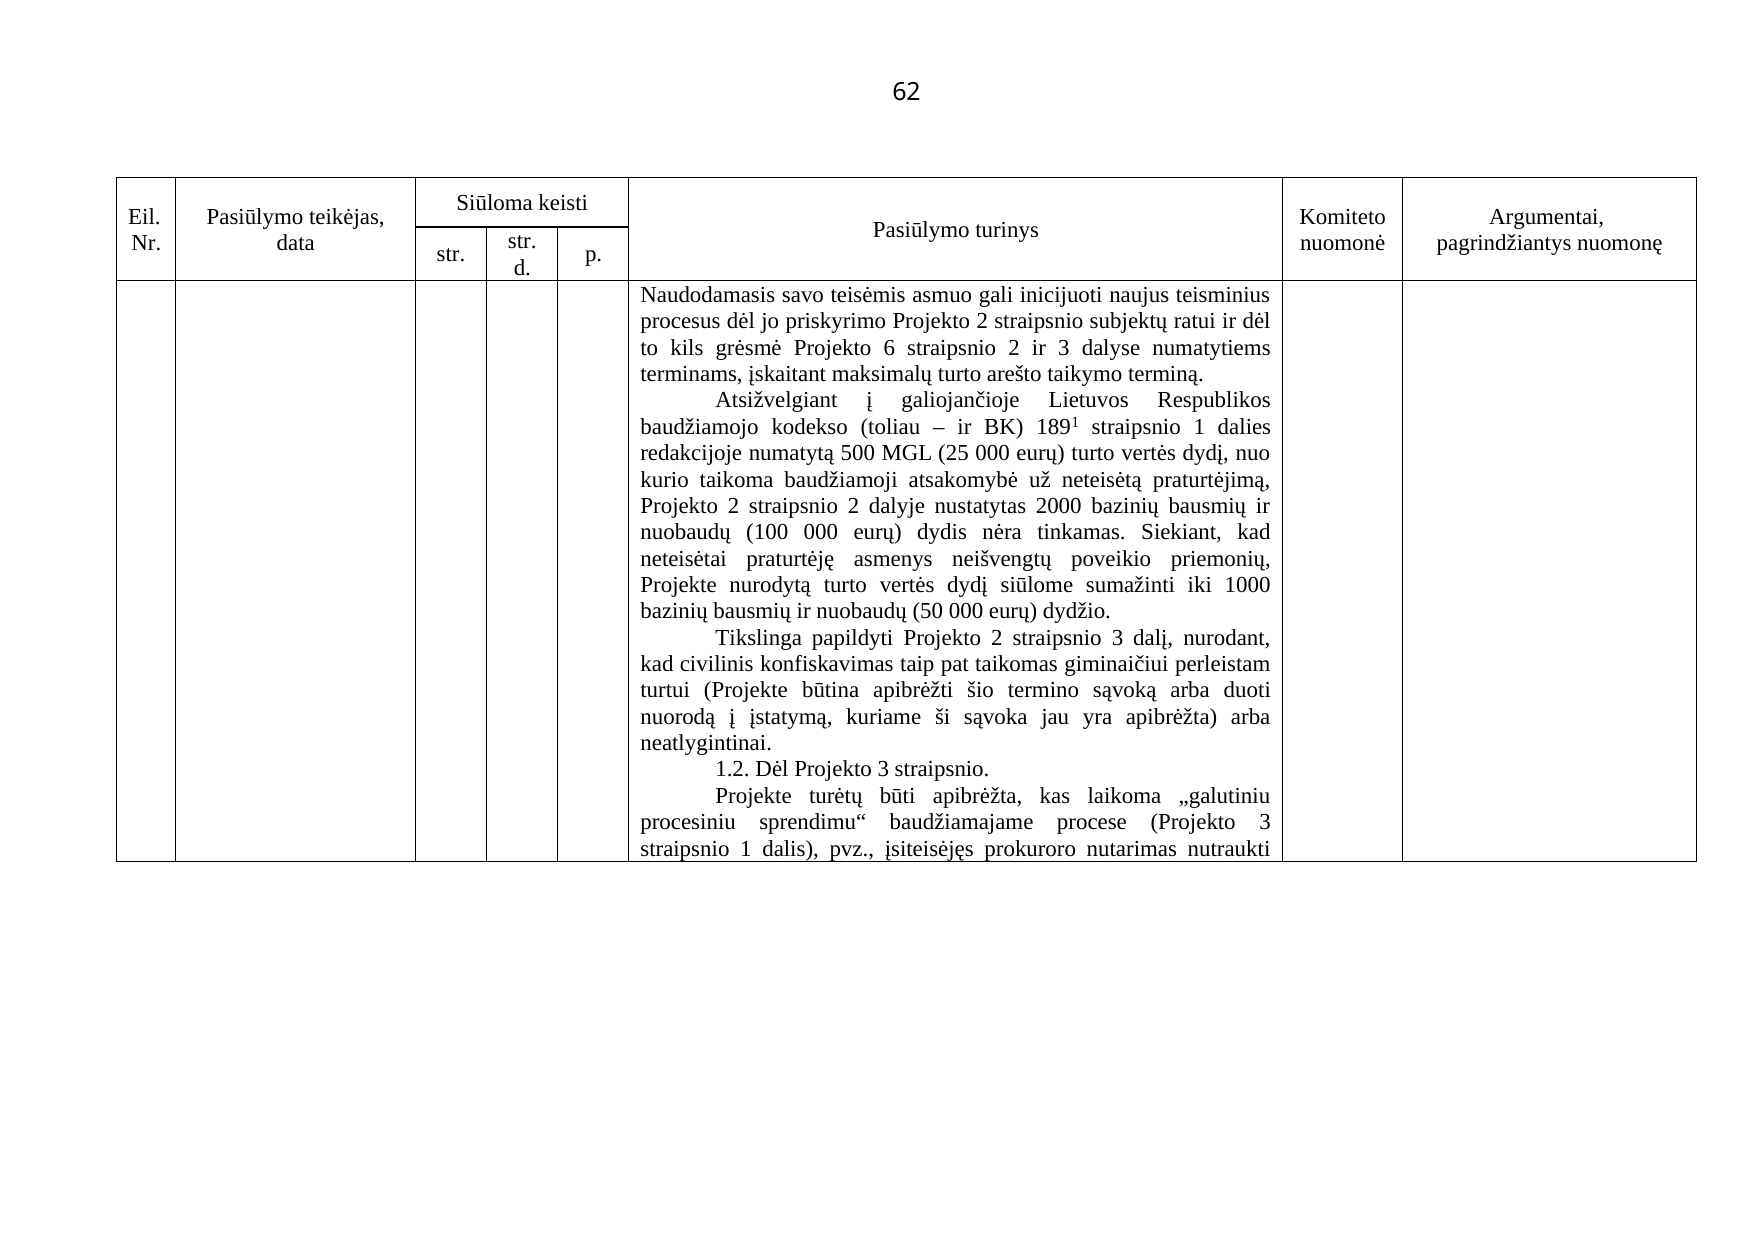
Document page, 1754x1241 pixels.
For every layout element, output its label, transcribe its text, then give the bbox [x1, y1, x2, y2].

table_cell [558, 281, 628, 861]
table_cell str. d. [487, 228, 557, 280]
table_cell [117, 281, 175, 861]
table_cell p. [558, 228, 628, 280]
table_header Siūloma keisti [416, 178, 628, 226]
table_cell [487, 281, 557, 861]
table_header Eil. Nr. [117, 178, 175, 280]
table_header Pasiūlymo teikėjas, data [176, 178, 415, 280]
table_cell Naudodamasis savo teisėmis asmuo gali inicijuoti naujus teisminius procesus dėl jo priskyrimo Projekto 2 straipsnio subjektų ratui ir dėl to kils grėsmė Projekto 6 straipsnio 2 ir 3 dalyse numatytiems terminams, įskaitant maksimalų turto arešto taikymo terminą. Atsižvelgiant į galiojančioje Lietuvos Respublikos baudžiamojo kodekso (toliau – ir BK) 1891 straipsnio 1 dalies redakcijoje numatytą 500 MGL (25 000 eurų) turto vertės dydį, nuo kurio taikoma baudžiamoji atsakomybė už neteisėtą praturtėjimą, Projekto 2 straipsnio 2 dalyje nustatytas 2000 bazinių bausmių ir nuobaudų (100 000 eurų) dydis nėra tinkamas. Siekiant, kad neteisėtai praturtėję asmenys neišvengtų poveikio priemonių, Projekte nurodytą turto vertės dydį siūlome sumažinti iki 1000 bazinių bausmių ir nuobaudų (50 000 eurų) dydžio. Tikslinga papildyti Projekto 2 straipsnio 3 dalį, nurodant, kad civilinis konfiskavimas taip pat taikomas giminaičiui perleistam turtui (Projekte būtina apibrėžti šio termino sąvoką arba duoti nuorodą į įstatymą, kuriame ši sąvoka jau yra apibrėžta) arba neatlygintinai. 1.2. Dėl Projekto 3 straipsnio. Projekte turėtų būti apibrėžta, kas laikoma „galutiniu procesiniu sprendimu“ baudžiamajame procese (Projekto 3 straipsnio 1 dalis), pvz., įsiteisėjęs prokuroro nutarimas nutraukti [629, 281, 1282, 861]
table_header Pasiūlymo turinys [629, 178, 1282, 280]
table_header Argumentai, pagrindžiantys nuomonę [1403, 178, 1696, 280]
table_cell [416, 281, 486, 861]
table_cell str. [416, 228, 486, 280]
table_cell [1283, 281, 1402, 861]
table_cell [1403, 281, 1696, 861]
table_header Komiteto nuomonė [1283, 178, 1402, 280]
table_cell [176, 281, 415, 861]
